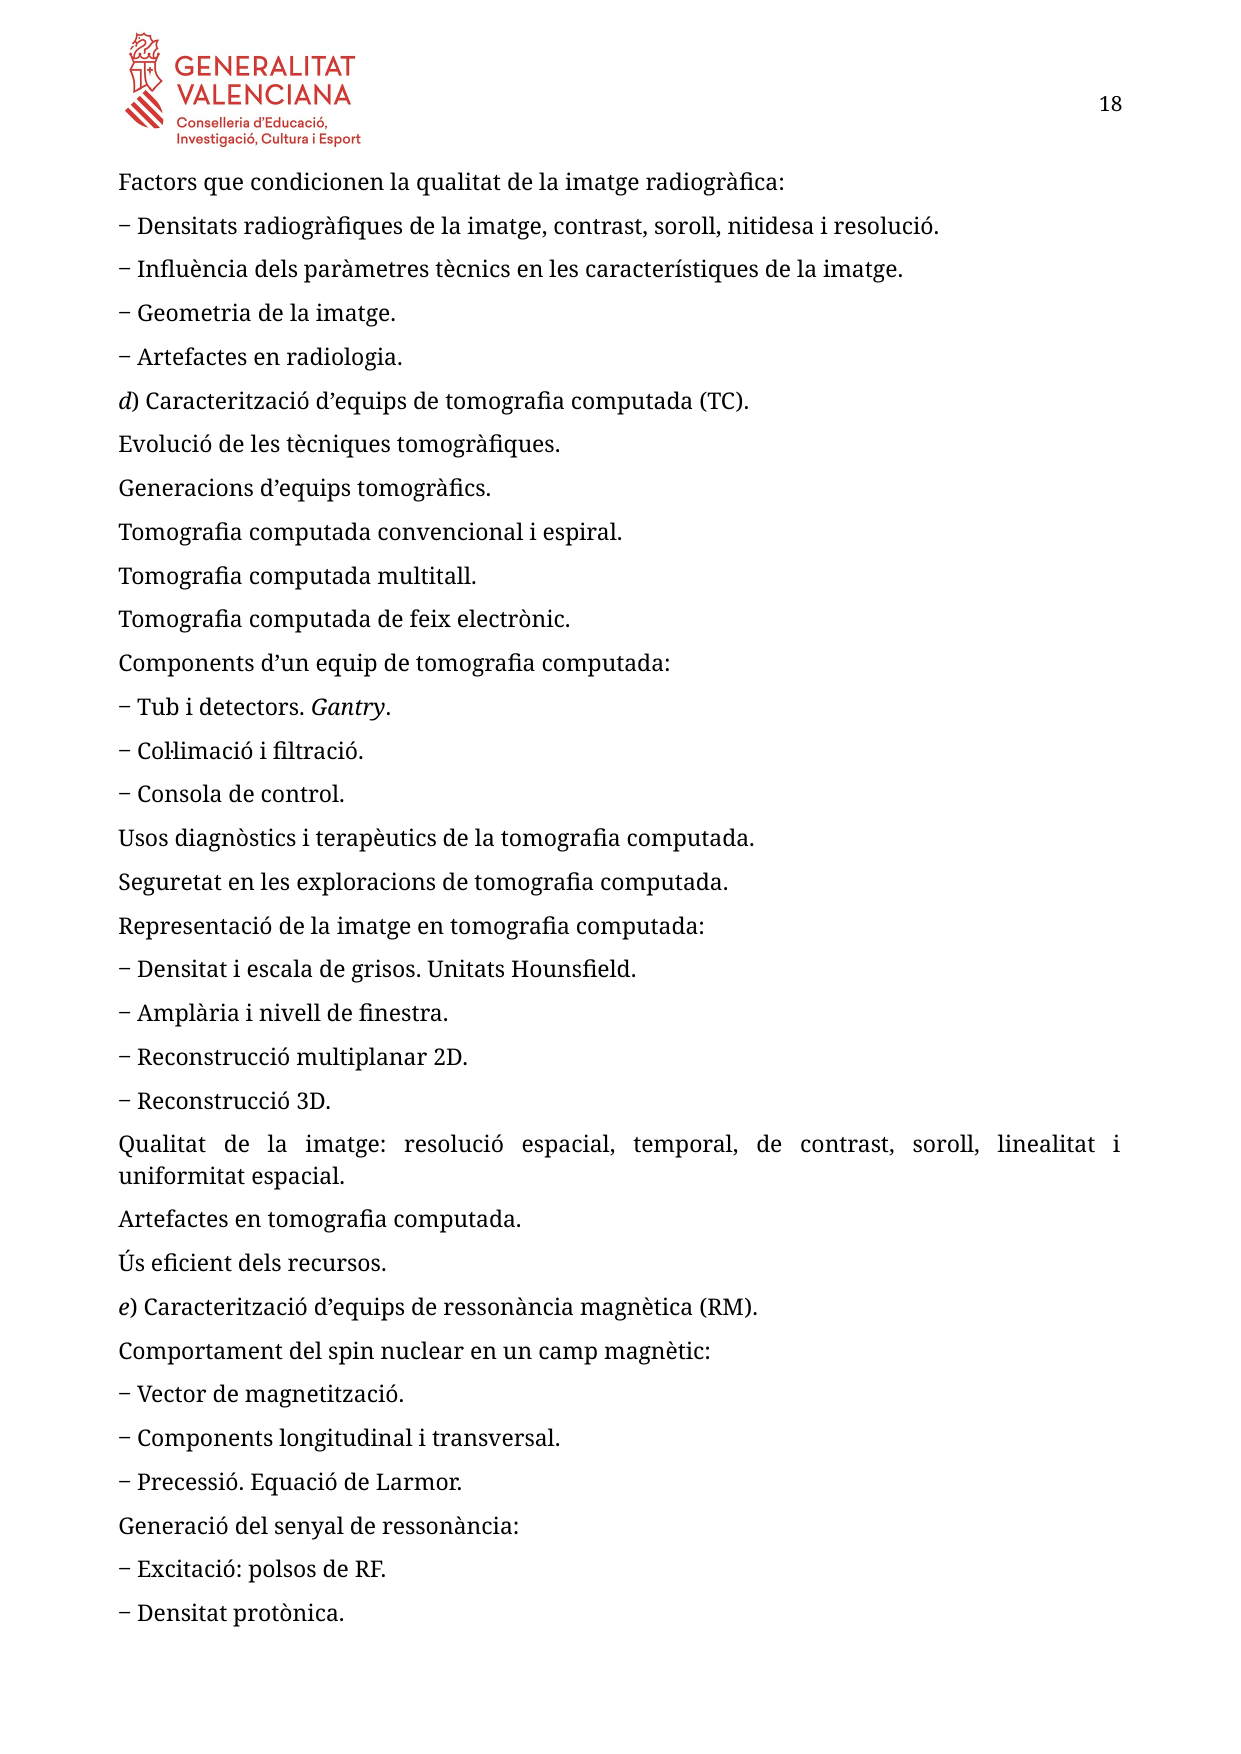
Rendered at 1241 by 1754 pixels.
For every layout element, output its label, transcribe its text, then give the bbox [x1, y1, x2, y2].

text ‒ Geometria de la imatge. [118, 297, 1122, 328]
text ‒ Components longitudinal i transversal. [118, 1422, 1122, 1453]
text ‒ Tub i detectors. Gantry. [118, 691, 1122, 722]
text Artefactes en tomografia computada. [118, 1203, 1122, 1235]
text Evolució de les tècniques tomogràfiques. [118, 428, 1122, 460]
text ‒ Consola de control. [118, 778, 1122, 810]
text ‒ Artefactes en radiologia. [118, 341, 1122, 372]
text ‒ Excitació: polsos de RF. [118, 1553, 1122, 1585]
text ‒ Densitats radiogràfiques de la imatge, contrast, soroll, nitidesa i resolució. [118, 210, 1122, 241]
text Ús eficient dels recursos. [118, 1247, 1122, 1278]
text Seguretat en les exploracions de tomografia computada. [118, 866, 1122, 897]
text Components d’un equip de tomografia computada: [118, 647, 1122, 678]
picture [112, 17, 377, 160]
text Qualitat de la imatge: resolució espacial, temporal, de contrast, soroll, linealitat i uniformitat espacial. [118, 1128, 1122, 1191]
text Tomografia computada multitall. [118, 560, 1122, 591]
text ‒ Influència dels paràmetres tècnics en les característiques de la imatge. [118, 253, 1122, 285]
text Usos diagnòstics i terapèutics de la tomografia computada. [118, 822, 1122, 853]
text Generació del senyal de ressonància: [118, 1510, 1122, 1541]
text ‒ Densitat i escala de grisos. Unitats Hounsfield. [118, 953, 1122, 985]
text ‒ Precessió. Equació de Larmor. [118, 1466, 1122, 1497]
text ‒ Reconstrucció 3D. [118, 1085, 1122, 1116]
text ‒ Vector de magnetització. [118, 1378, 1122, 1410]
text d) Caracterització d’equips de tomografia computada (TC). [118, 385, 1122, 416]
text Tomografia computada convencional i espiral. [118, 516, 1122, 547]
text Factors que condicionen la qualitat de la imatge radiogràfica: [118, 166, 1122, 197]
text ‒ Amplària i nivell de finestra. [118, 997, 1122, 1028]
text Representació de la imatge en tomografia computada: [118, 910, 1122, 941]
text ‒ Reconstrucció multiplanar 2D. [118, 1041, 1122, 1072]
text Generacions d’equips tomogràfics. [118, 472, 1122, 503]
text e) Caracterització d’equips de ressonància magnètica (RM). [118, 1291, 1122, 1322]
text Tomografia computada de feix electrònic. [118, 603, 1122, 635]
text ‒ Densitat protònica. [118, 1597, 1122, 1628]
text ‒ Col·limació i filtració. [118, 735, 1122, 766]
text Comportament del spin nuclear en un camp magnètic: [118, 1335, 1122, 1366]
